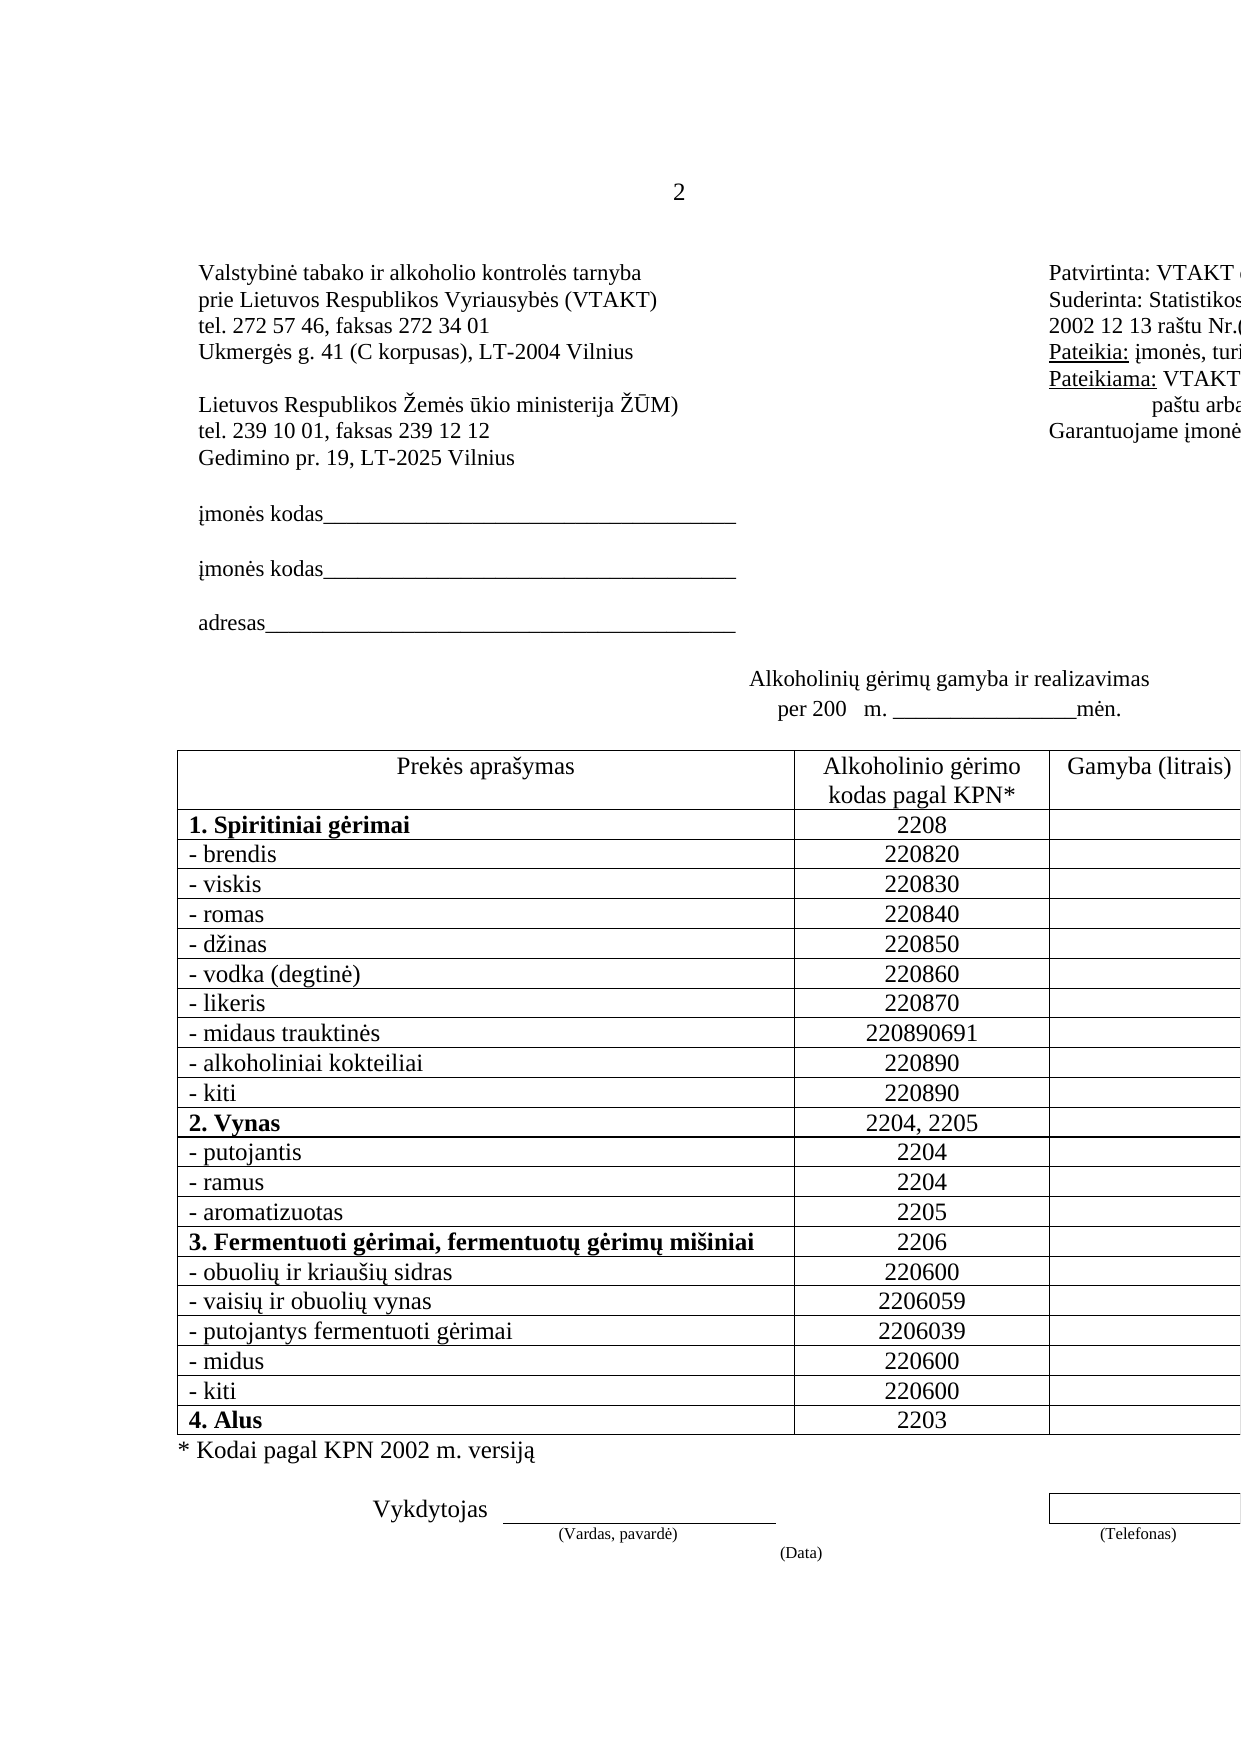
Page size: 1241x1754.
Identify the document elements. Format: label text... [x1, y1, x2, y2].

table_cell - ramus [178, 1167, 794, 1196]
table_header [1050, 1494, 1240, 1523]
table_cell - putojantys fermentuoti gėrimai [178, 1316, 794, 1345]
table_cell 4. Alus [178, 1406, 794, 1434]
table_cell [1038, 498, 1240, 526]
table_cell [288, 581, 389, 607]
table_cell [693, 470, 793, 498]
table_cell [1050, 989, 1240, 1017]
table_cell [693, 581, 793, 607]
table_cell - putojantis [178, 1138, 794, 1166]
table_cell [389, 581, 491, 607]
table_cell [187, 526, 693, 554]
table_cell 2204, 2205 [795, 1108, 1049, 1136]
table_header Valstybinė tabako ir alkoholio kontrolės tarnyba prie Lietuvos Respublikos Vyriausybės (VTAKT) tel. 272 57 46, faksas 272 34 01 Ukmergės g. 41 (C korpusas), LT-2004 Vilnius Lietuvos Respublikos Žemės ūkio ministerija ŽŪM) tel. 239 10 01, faksas 239 12 12 Gedimino pr. 19, LT-2025 Vilnius [187, 207, 693, 470]
table_cell [895, 526, 1037, 554]
table_cell [491, 581, 592, 607]
table_cell 2206059 [795, 1286, 1049, 1315]
table_cell 220890 [795, 1048, 1049, 1077]
table_cell [1038, 581, 1240, 607]
table_cell - kiti [178, 1376, 794, 1404]
table_cell - brendis [178, 840, 794, 868]
table_cell [389, 636, 491, 662]
table_cell [1038, 608, 1240, 636]
table_cell - viskis [178, 869, 794, 898]
table_cell 220870 [795, 989, 1049, 1017]
table_cell [895, 498, 1037, 526]
table_cell [1050, 810, 1240, 838]
table_cell [1050, 1197, 1240, 1226]
table_cell - vodka (degtinė) [178, 959, 794, 987]
table_cell 220820 [795, 840, 1049, 868]
table_cell [187, 636, 288, 662]
table_cell - midaus trauktinės [178, 1018, 794, 1047]
table_cell [187, 470, 693, 498]
table_cell - džinas [178, 929, 794, 958]
text (Vardas, pavardė) (Telefonas) (Data) [312, 1524, 1181, 1562]
table_cell 220600 [795, 1376, 1049, 1404]
table_header [503, 1493, 776, 1523]
table_cell įmonės kodas____________________________________ [187, 555, 793, 581]
table_header Gamyba (litrais) [1050, 751, 1240, 809]
table_cell [1038, 470, 1240, 498]
text * Kodai pagal KPN 2002 m. versiją [177, 1435, 1181, 1464]
table_cell 220850 [795, 929, 1049, 958]
table_cell [895, 581, 1037, 607]
table_cell 2205 [795, 1197, 1049, 1226]
table_header [793, 207, 895, 470]
table_header Forma Nr.1 (mėnesinė) Patvirtinta: VTAKT direktoriaus 2001 12 17 įsakymu Nr. 582 Suderinta: Statistikos departamento prie LRV 2002 12 13 raštu Nr.(111)-06-1424 Pateikia: įmonės, turinčios gaminančios alkoholio produktus Pateikiama: VTAKT ir ŽŪM iki kito mėnesio 20 dienos paštu arba faksu Garantuojame įmonės duomenų konfidencialumą [1038, 207, 1240, 470]
table_header [776, 1493, 1049, 1523]
table_cell [1050, 1316, 1240, 1345]
table_cell per 200 m. ________________mėn. [187, 692, 1240, 721]
table_cell 220600 [795, 1346, 1049, 1375]
table_cell - vaisių ir obuolių vynas [178, 1286, 794, 1315]
table_cell [793, 636, 895, 662]
table_cell 2203 [795, 1406, 1049, 1434]
table_cell [1050, 1376, 1240, 1404]
table_cell 220840 [795, 899, 1049, 928]
table_cell 2206039 [795, 1316, 1049, 1345]
table_cell - obuolių ir kriaušių sidras [178, 1257, 794, 1285]
table_cell 3. Fermentuoti gėrimai, fermentuotų gėrimų mišiniai [178, 1227, 794, 1256]
table_cell 220890691 [795, 1018, 1049, 1047]
table_header Prekės aprašymas [178, 751, 794, 809]
table_cell [1050, 1167, 1240, 1196]
table_header Alkoholinio gėrimo kodas pagal KPN* [795, 751, 1049, 809]
table_cell - romas [178, 899, 794, 928]
table_header [895, 207, 1037, 470]
table_header Vykdytojas [177, 1493, 503, 1523]
table_cell [1050, 840, 1240, 868]
table_cell [491, 636, 592, 662]
table_cell 2. Vynas [178, 1108, 794, 1136]
table_cell [288, 636, 389, 662]
table_cell 220860 [795, 959, 1049, 987]
table_cell 2208 [795, 810, 1049, 838]
table_cell 220890 [795, 1078, 1049, 1107]
table_cell [793, 498, 895, 526]
table_cell [592, 636, 693, 662]
table_cell [895, 608, 1037, 636]
table_cell [592, 581, 693, 607]
table_cell [1050, 869, 1240, 898]
table_cell [895, 555, 1037, 581]
table_cell [1050, 1048, 1240, 1077]
table_cell - midus [178, 1346, 794, 1375]
table_cell adresas_________________________________________ [187, 608, 793, 636]
table_cell - aromatizuotas [178, 1197, 794, 1226]
table_cell [1050, 1257, 1240, 1285]
table_cell [793, 555, 895, 581]
table_cell 2204 [795, 1138, 1049, 1166]
table_cell [1050, 1227, 1240, 1256]
table_cell 2204 [795, 1167, 1049, 1196]
table_header [693, 207, 793, 470]
table_cell [895, 636, 1037, 662]
table_cell 1. Spiritiniai gėrimai [178, 810, 794, 838]
table_cell [895, 470, 1037, 498]
table_cell [1038, 636, 1240, 662]
table_cell [793, 526, 895, 554]
table_cell 220600 [795, 1257, 1049, 1285]
table_cell [1050, 929, 1240, 958]
table_cell - likeris [178, 989, 794, 1017]
table_cell [793, 470, 895, 498]
table_cell 2206 [795, 1227, 1049, 1256]
table_cell [187, 581, 288, 607]
table_cell [1050, 899, 1240, 928]
table_cell - alkoholiniai kokteiliai [178, 1048, 794, 1077]
table_cell [1050, 1346, 1240, 1375]
table_cell [1050, 1406, 1240, 1434]
table_cell [693, 526, 793, 554]
table_cell įmonės kodas____________________________________ [187, 498, 793, 526]
table_cell [1038, 526, 1240, 554]
table_cell [1050, 1018, 1240, 1047]
table_cell [1050, 959, 1240, 987]
table_cell [1050, 1286, 1240, 1315]
table_cell [1050, 1138, 1240, 1166]
table_cell [1050, 1108, 1240, 1136]
table_cell [693, 636, 793, 662]
table_cell - kiti [178, 1078, 794, 1107]
table_cell Alkoholinių gėrimų gamyba ir realizavimas [187, 662, 1240, 692]
table_cell [1050, 1078, 1240, 1107]
table_cell 220830 [795, 869, 1049, 898]
table_cell [1038, 555, 1240, 581]
table_cell [793, 581, 895, 607]
table_cell [793, 608, 895, 636]
